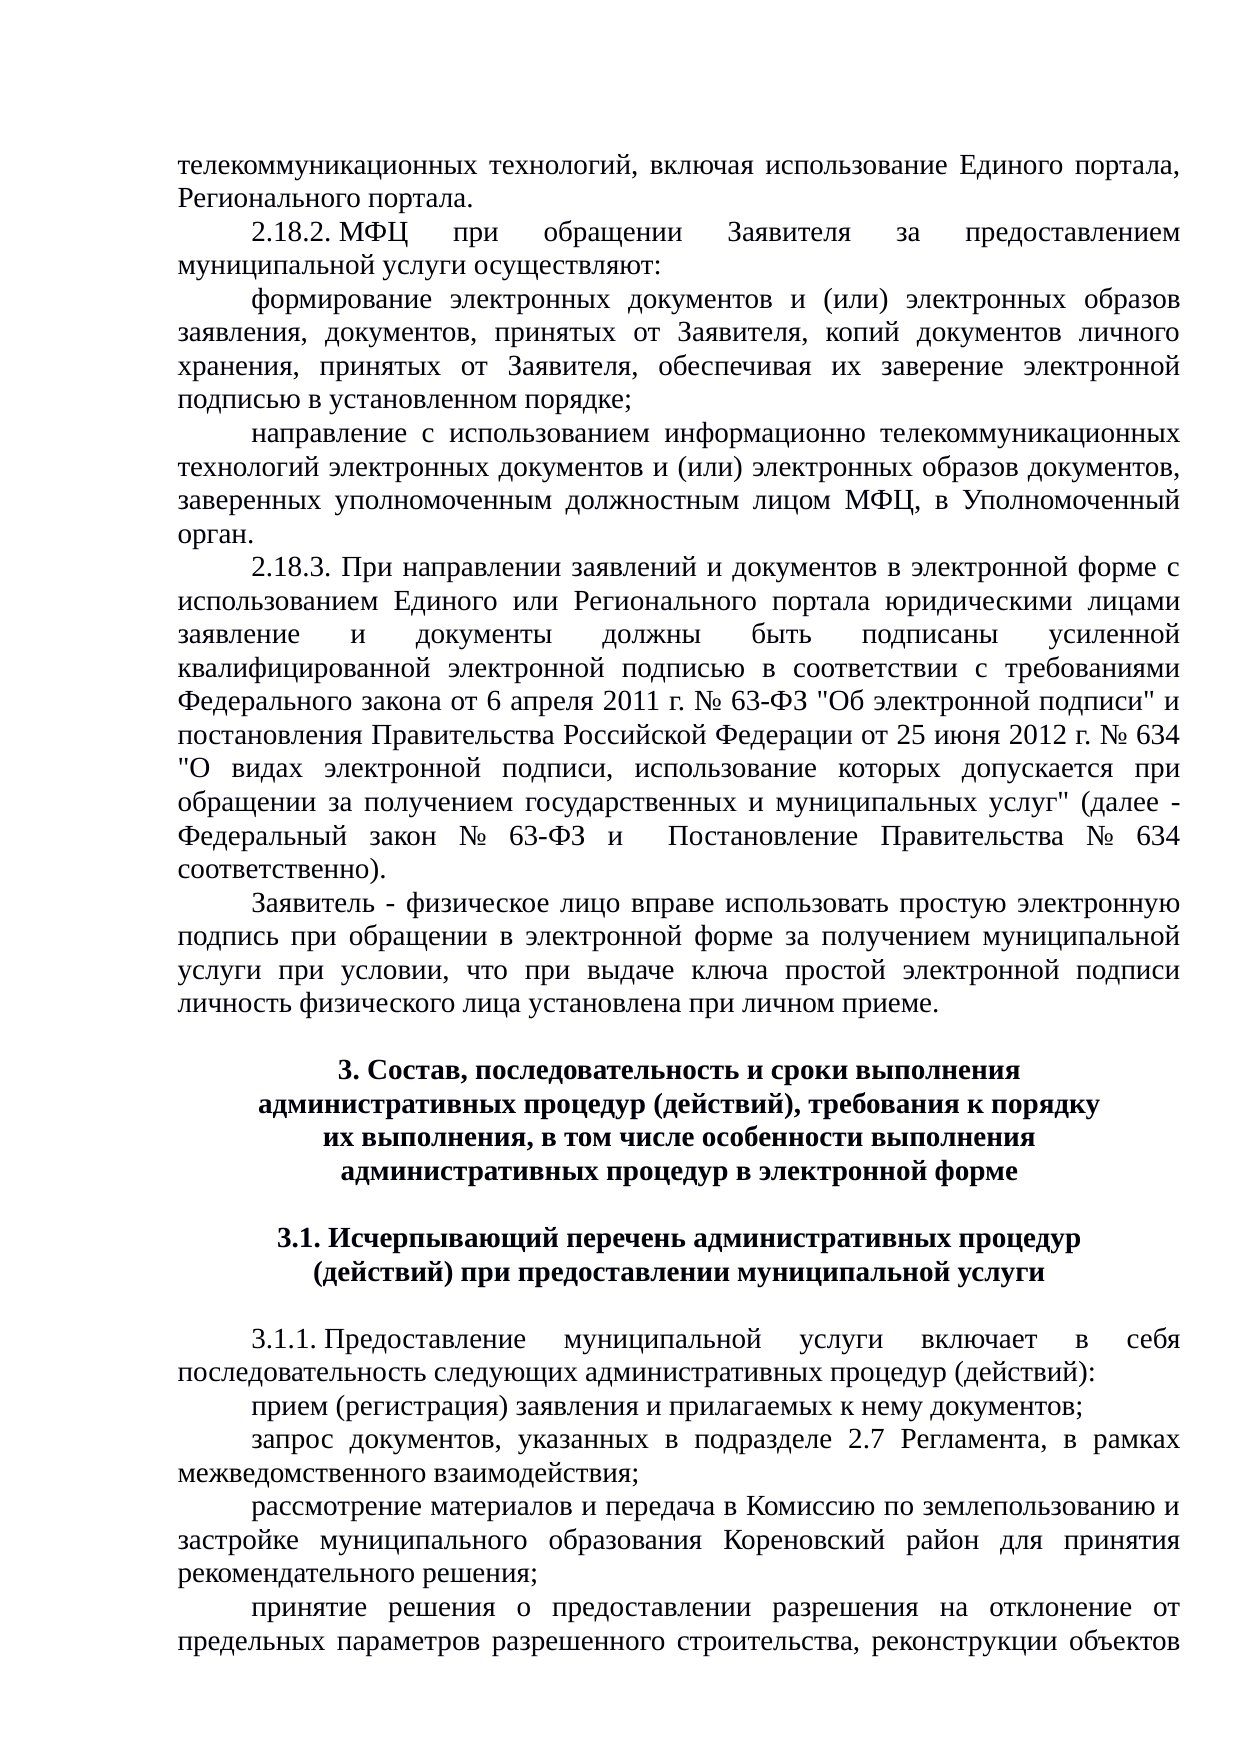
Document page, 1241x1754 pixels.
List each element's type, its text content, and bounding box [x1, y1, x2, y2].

text 2.18.3. При направлении заявлений и документов в электронной форме с использованием Единого или Регионального портала юридическими лицами заявление и документы должны быть подписаны усиленной квалифицированной электронной подписью в соответствии с требованиями Федерального закона от 6 апреля 2011 г. № 63-ФЗ "Об электронной подписи" и постановления Правительства Российской Федерации от 25 июня 2012 г. № 634 "О видах электронной подписи, использование которых допускается при обращении за получением государственных и муниципальных услуг" (далее - Федеральный закон № 63-ФЗ и Постановление Правительства № 634 соответственно). [177, 549, 1181, 885]
text направление с использованием информационно телекоммуникационных технологий электронных документов и (или) электронных образов документов, заверенных уполномоченным должностным лицом МФЦ, в Уполномоченный орган. [177, 415, 1181, 549]
text запрос документов, указанных в подразделе 2.7 Регламента, в рамках межведомственного взаимодействия; [177, 1421, 1181, 1488]
text 3.1. Исчерпывающий перечень административных процедур (действий) при предоставлении муниципальной услуги [177, 1220, 1181, 1287]
text административных процедур в электронной форме [177, 1153, 1181, 1187]
text их выполнения, в том числе особенности выполнения [177, 1119, 1181, 1153]
text рассмотрение материалов и передача в Комиссию по землепользованию и застройке муниципального образования Кореновский район для принятия рекомендательного решения; [177, 1488, 1181, 1589]
text 3.1.1. Предоставление муниципальной услуги включает в себя последовательность следующих административных процедур (действий): [177, 1321, 1181, 1388]
text прием (регистрация) заявления и прилагаемых к нему документов; [177, 1388, 1181, 1421]
text принятие решения о предоставлении разрешения на отклонение от предельных параметров разрешенного строительства, реконструкции объектов [177, 1589, 1181, 1656]
text административных процедур (действий), требования к порядку [177, 1086, 1181, 1119]
text Заявитель - физическое лицо вправе использовать простую электронную подпись при обращении в электронной форме за получением муниципальной услуги при условии, что при выдаче ключа простой электронной подписи личность физического лица установлена при личном приеме. [177, 885, 1181, 1019]
text телекоммуникационных технологий, включая использование Единого портала, Регионального портала. [177, 147, 1181, 214]
text формирование электронных документов и (или) электронных образов заявления, документов, принятых от Заявителя, копий документов личного хранения, принятых от Заявителя, обеспечивая их заверение электронной подписью в установленном порядке; [177, 281, 1181, 415]
text 3. Состав, последовательность и сроки выполнения [177, 1052, 1181, 1086]
text 2.18.2. МФЦ при обращении Заявителя за предоставлением муниципальной услуги осуществляют: [177, 214, 1181, 281]
